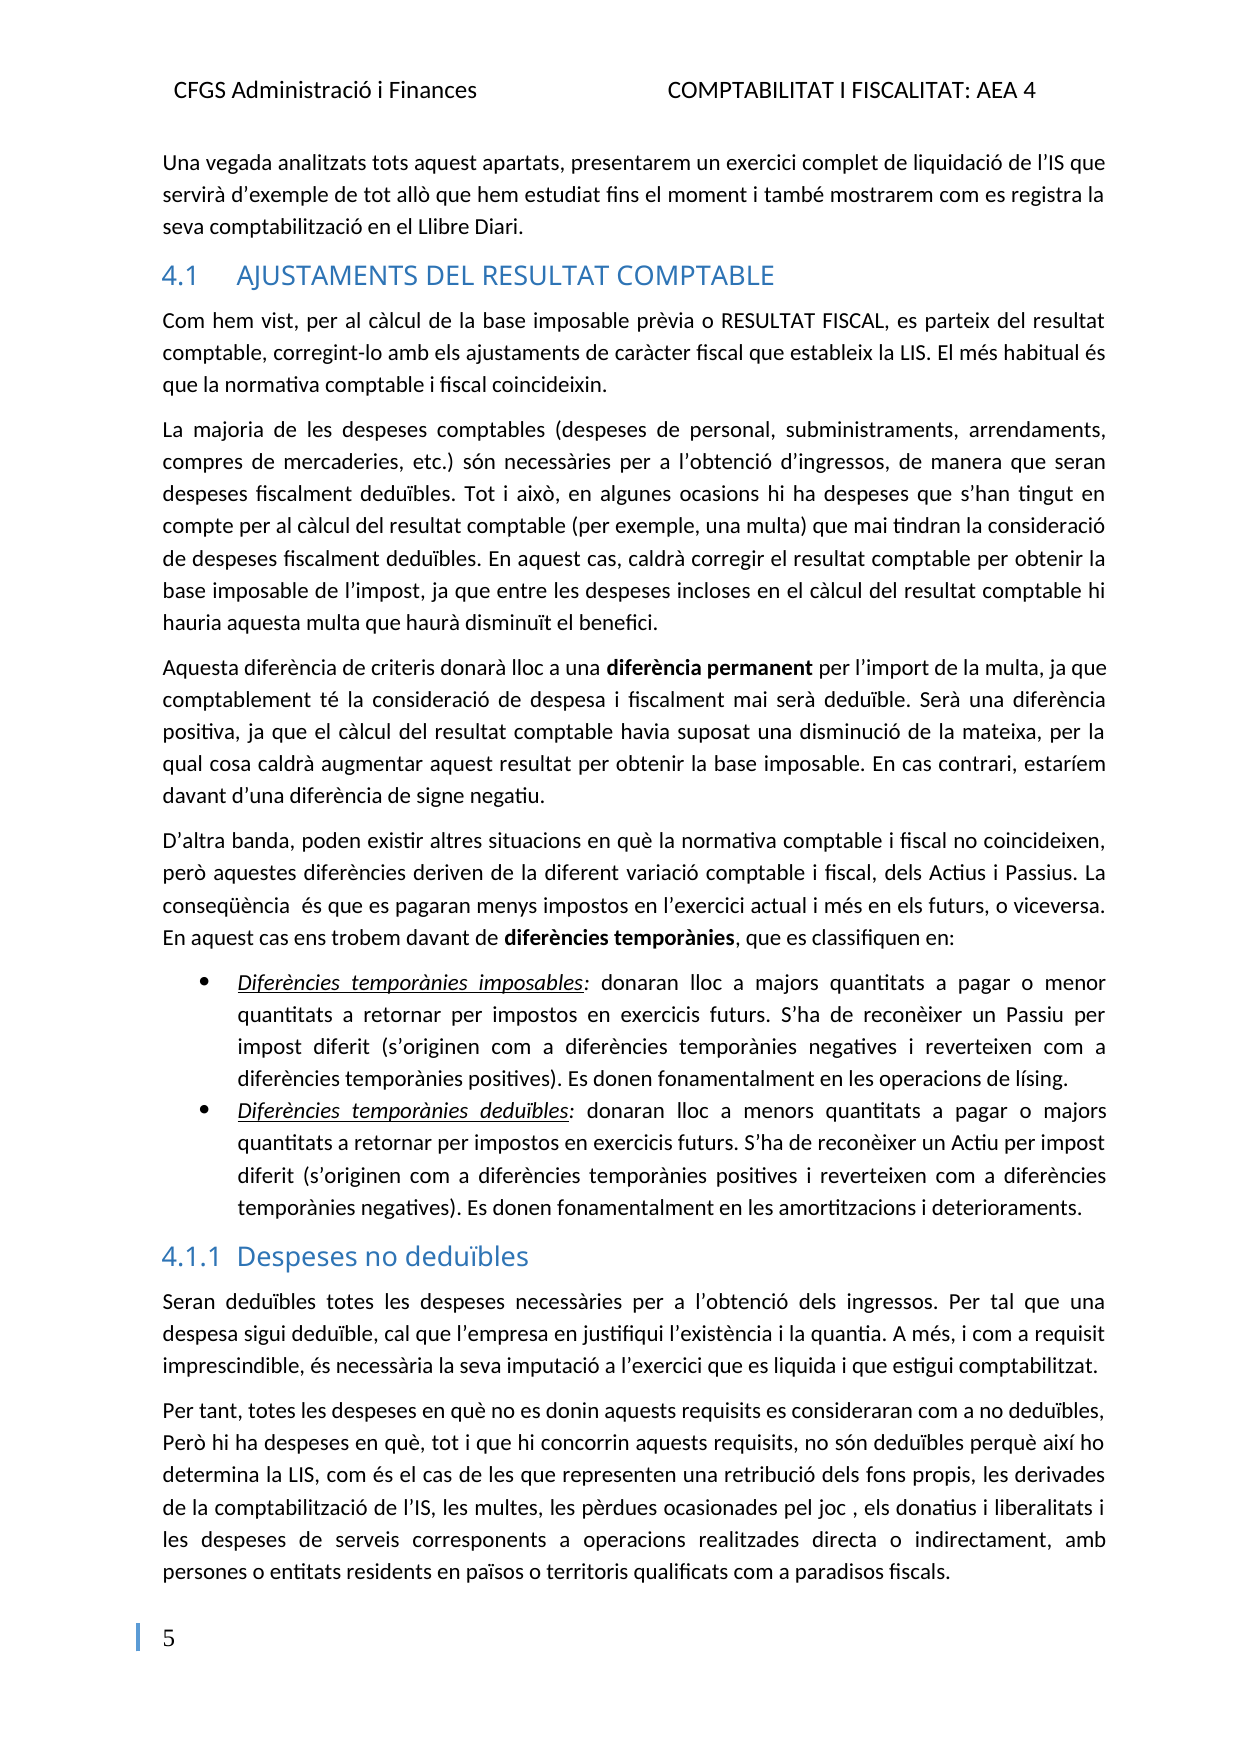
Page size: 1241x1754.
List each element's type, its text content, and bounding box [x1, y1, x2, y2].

list Diferències temporànies imposables: donaran lloc a majors quantitats a pagar o menor quantitats a retornar per impostos en exercicis futurs. S’ha de reconèixer un Passiu per impost diferit (s’originen com a diferències temporànies negatives i reverteixen com a diferències temporànies positives). Es donen fonamentalment en les operacions de lísing. [200, 968, 1107, 1092]
text Una vegada analitzats tots aquest apartats, presentarem un exercici complet de liquidació de l’IS que servirà d’exemple de tot allò que hem estudiat fins el moment i també mostrarem com es registra la seva comptabilització en el Llibre Diari. [162, 148, 1107, 240]
text Aquesta diferència de criteris donarà lloc a una diferència permanent per l’import de la multa, ja que comptablement té la consideració de despesa i fiscalment mai serà deduïble. Serà una diferència positiva, ja que el càlcul del resultat comptable havia suposat una disminució de la mateixa, per la qual cosa caldrà augmentar aquest resultat per obtenir la base imposable. En cas contrari, estaríem davant d’una diferència de signe negatiu. [162, 653, 1107, 810]
text Seran deduïbles totes les despeses necessàries per a l’obtenció dels ingressos. Per tal que una despesa sigui deduïble, cal que l’empresa en justifiqui l’existència i la quantia. A més, i com a requisit imprescindible, és necessària la seva imputació a l’exercici que es liquida i que estigui comptabilitzat. [162, 1287, 1107, 1379]
text La majoria de les despeses comptables (despeses de personal, subministraments, arrendaments, compres de mercaderies, etc.) són necessàries per a l’obtenció d’ingressos, de manera que seran despeses fiscalment deduïbles. Tot i això, en algunes ocasions hi ha despeses que s’han tingut en compte per al càlcul del resultat comptable (per exemple, una multa) que mai tindran la consideració de despeses fiscalment deduïbles. En aquest cas, caldrà corregir el resultat comptable per obtenir la base imposable de l’impost, ja que entre les despeses incloses en el càlcul del resultat comptable hi hauria aquesta multa que haurà disminuït el benefici. [162, 415, 1107, 636]
text Per tant, totes les despeses en què no es donin aquests requisits es consideraran com a no deduïbles, Però hi ha despeses en què, tot i que hi concorrin aquests requisits, no són deduïbles perquè així ho determina la LIS, com és el cas de les que representen una retribució dels fons propis, les derivades de la comptabilització de l’IS, les multes, les pèrdues ocasionades pel joc , els donatius i liberalitats i les despeses de serveis corresponents a operacions realitzades directa o indirectament, amb persones o entitats residents en països o territoris qualificats com a paradisos fiscals. [162, 1396, 1107, 1585]
subtitle Despeses no deduïbles [161, 1238, 1107, 1274]
list Diferències temporànies deduïbles: donaran lloc a menors quantitats a pagar o majors quantitats a retornar per impostos en exercicis futurs. S’ha de reconèixer un Actiu per impost diferit (s’originen com a diferències temporànies positives i reverteixen com a diferències temporànies negatives). Es donen fonamentalment en les amortitzacions i deterioraments. [200, 1096, 1107, 1221]
text D’altra banda, poden existir altres situacions en què la normativa comptable i fiscal no coincideixen, però aquestes diferències deriven de la diferent variació comptable i fiscal, dels Actius i Passius. La conseqüència és que es pagaran menys impostos en l’exercici actual i més en els futurs, o viceversa. En aquest cas ens trobem davant de diferències temporànies, que es classifiquen en: [162, 826, 1107, 951]
subtitle AJUSTAMENTS DEL RESULTAT COMPTABLE [161, 257, 1107, 293]
text Com hem vist, per al càlcul de la base imposable prèvia o RESULTAT FISCAL, es parteix del resultat comptable, corregint-lo amb els ajustaments de caràcter fiscal que estableix la LIS. El més habitual és que la normativa comptable i fiscal coincideixin. [162, 306, 1107, 398]
